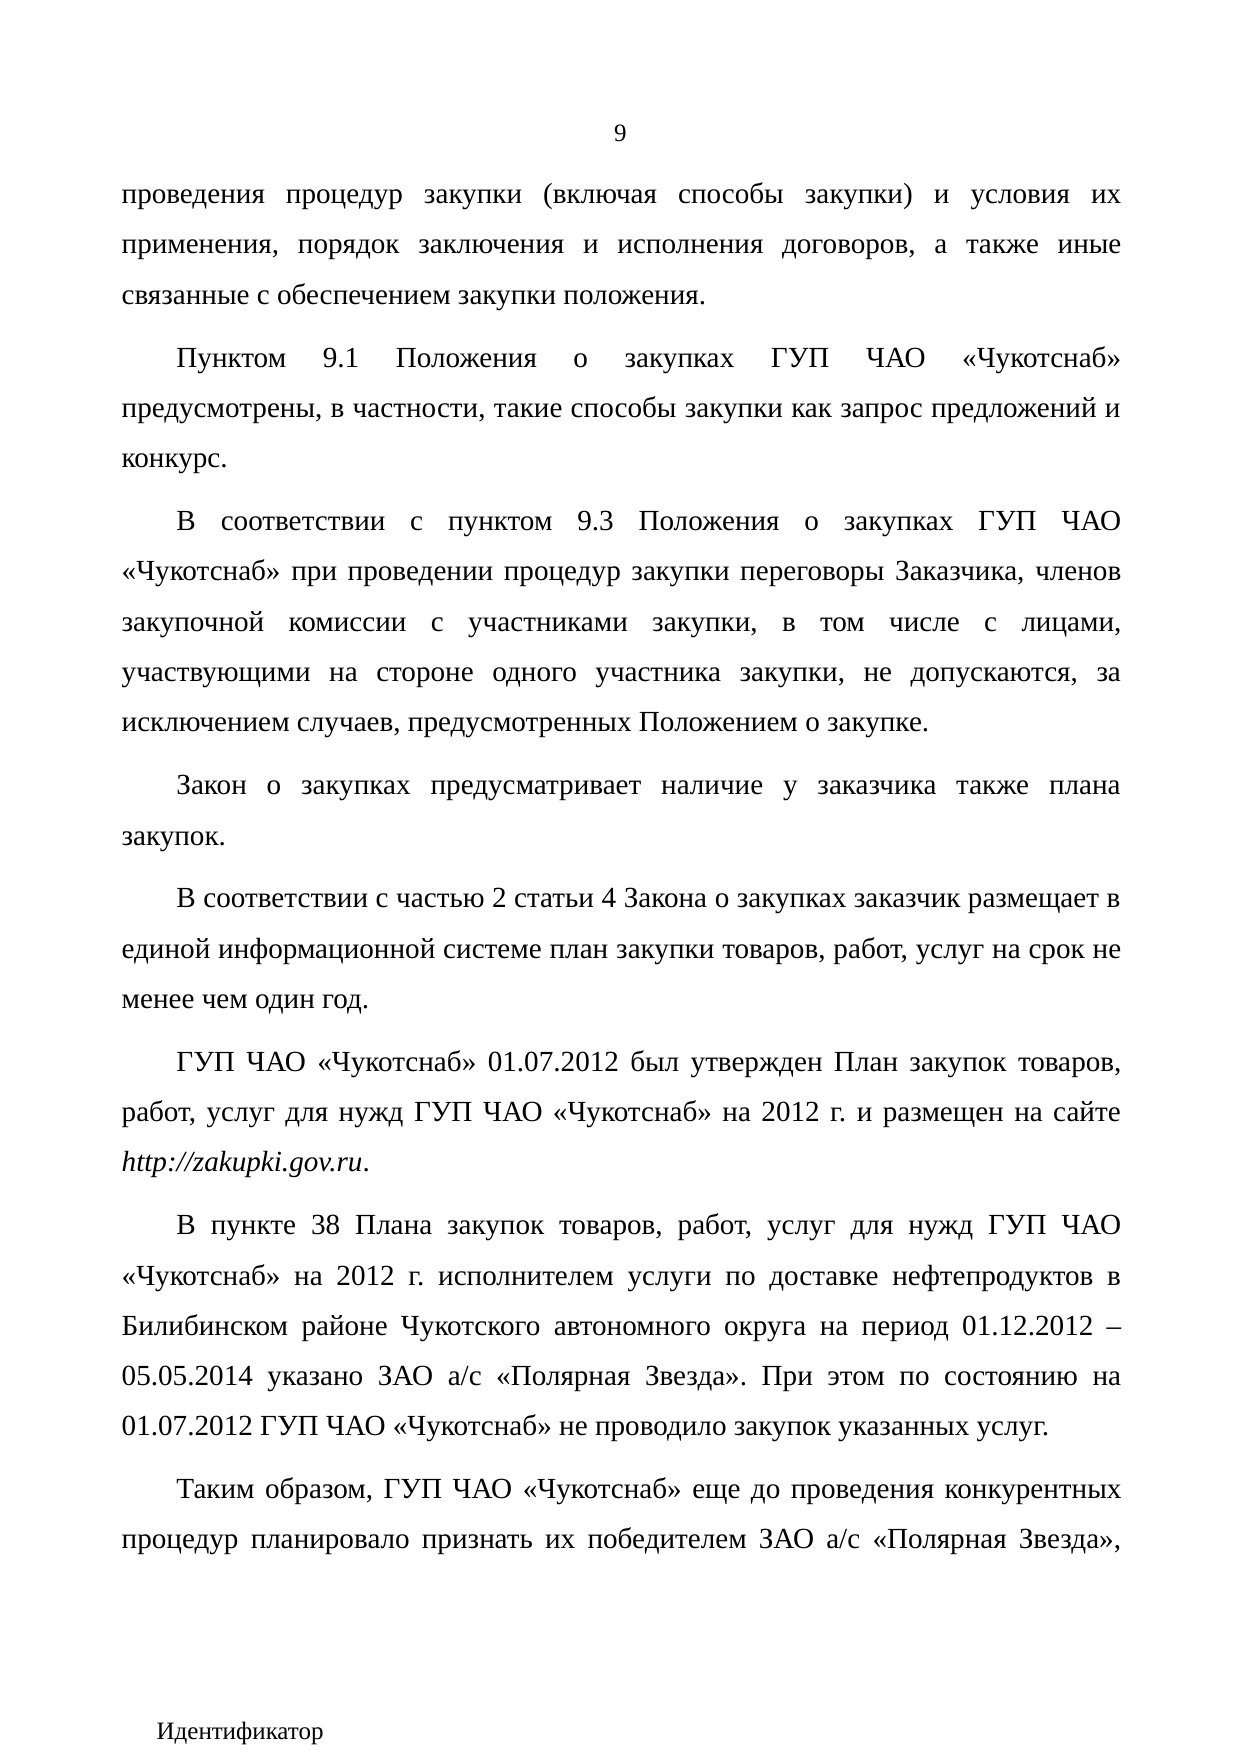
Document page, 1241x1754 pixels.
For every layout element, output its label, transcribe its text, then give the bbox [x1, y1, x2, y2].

text Пунктом 9.1 Положения о закупках ГУП ЧАО «Чукотснаб» предусмотрены, в частности, такие способы закупки как запрос предложений и конкурс. [121, 340, 1122, 474]
text проведения процедур закупки (включая способы закупки) и условия их применения, порядок заключения и исполнения договоров, а также иные связанные с обеспечением закупки положения. [121, 176, 1122, 311]
text В соответствии с частью 2 статьи 4 Закона о закупках заказчик размещает в единой информационной системе план закупки товаров, работ, услуг на срок не менее чем один год. [121, 880, 1122, 1014]
text Таким образом, ГУП ЧАО «Чукотснаб» еще до проведения конкурентных процедур планировало признать их победителем ЗАО а/с «Полярная Звезда», [121, 1471, 1122, 1555]
text В соответствии с пунктом 9.3 Положения о закупках ГУП ЧАО «Чукотснаб» при проведении процедур закупки переговоры Заказчика, членов закупочной комиссии с участниками закупки, в том числе с лицами, участвующими на стороне одного участника закупки, не допускаются, за исключением случаев, предусмотренных Положением о закупке. [121, 503, 1122, 738]
text В пункте 38 Плана закупок товаров, работ, услуг для нужд ГУП ЧАО «Чукотснаб» на 2012 г. исполнителем услуги по доставке нефтепродуктов в Билибинском районе Чукотского автономного округа на период 01.12.2012 – 05.05.2014 указано ЗАО а/с «Полярная Звезда». При этом по состоянию на 01.07.2012 ГУП ЧАО «Чукотснаб» не проводило закупок указанных услуг. [121, 1207, 1122, 1442]
text ГУП ЧАО «Чукотснаб» 01.07.2012 был утвержден План закупок товаров, работ, услуг для нужд ГУП ЧАО «Чукотснаб» на 2012 г. и размещен на сайте http://zakupki.gov.ru. [121, 1044, 1122, 1178]
text Закон о закупках предусматривает наличие у заказчика также плана закупок. [121, 767, 1122, 851]
